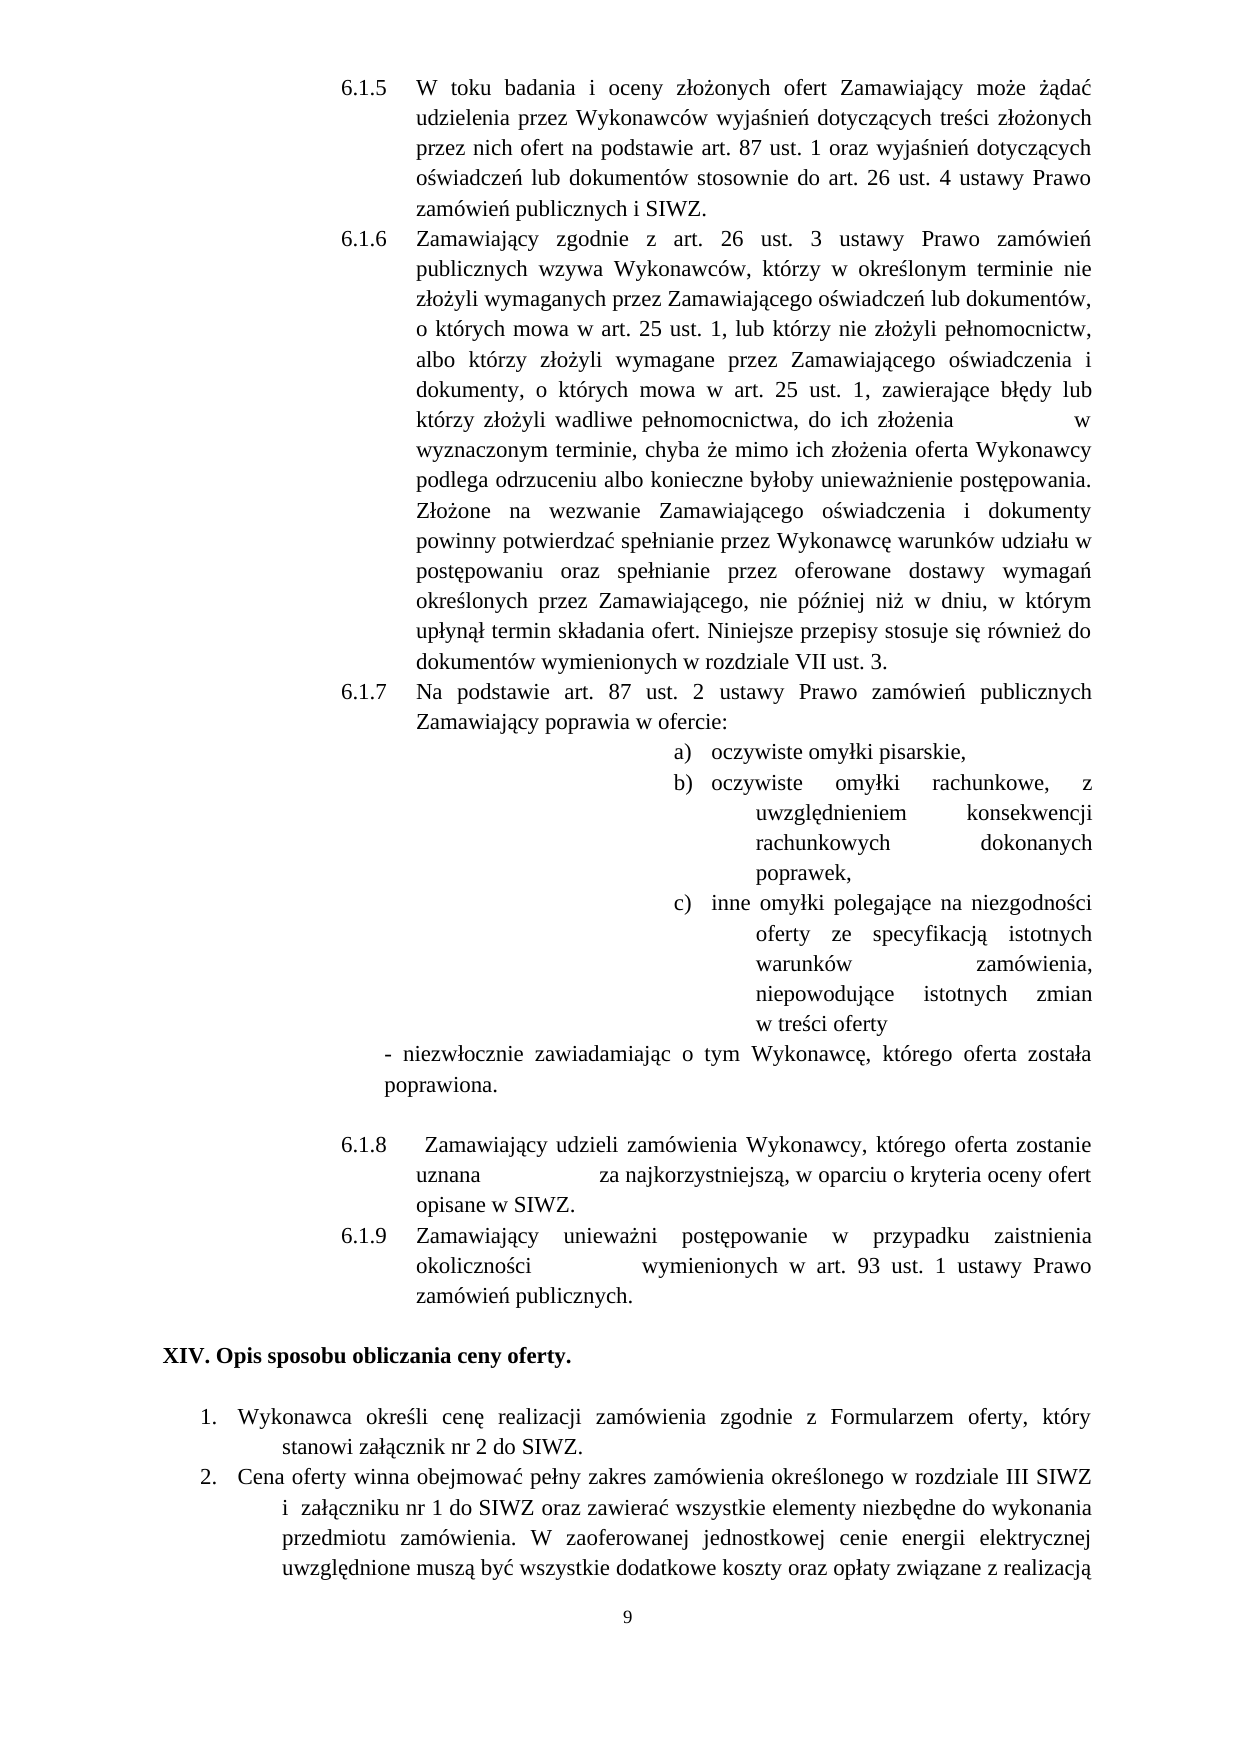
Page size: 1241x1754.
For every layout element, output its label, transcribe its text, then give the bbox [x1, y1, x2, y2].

list Cena oferty winna obejmować pełny zakres zamówienia określonego w rozdziale III SIWZ i załączniku nr 1 do SIWZ oraz zawierać wszystkie elementy niezbędne do wykonania przedmiotu zamówienia. W zaoferowanej jednostkowej cenie energii elektrycznej uwzględnione muszą być wszystkie dodatkowe koszty oraz opłaty związane z realizacją [200, 1463, 1093, 1580]
list Zamawiający unieważni postępowanie w przypadku zaistnienia okoliczności wymienionych w art. 93 ust. 1 ustawy Prawo zamówień publicznych. [341, 1222, 1093, 1308]
list Zamawiający zgodnie z art. 26 ust. 3 ustawy Prawo zamówień publicznych wzywa Wykonawców, którzy w określonym terminie nie złożyli wymaganych przez Zamawiającego oświadczeń lub dokumentów, o których mowa w art. 25 ust. 1, lub którzy nie złożyli pełnomocnictw, albo którzy złożyli wymagane przez Zamawiającego oświadczenia i dokumenty, o których mowa w art. 25 ust. 1, zawierające błędy lub którzy złożyli wadliwe pełnomocnictwa, do ich złożenia w wyznaczonym terminie, chyba że mimo ich złożenia oferta Wykonawcy podlega odrzuceniu albo konieczne byłoby unieważnienie postępowania. Złożone na wezwanie Zamawiającego oświadczenia i dokumenty powinny potwierdzać spełnianie przez Wykonawcę warunków udziału w postępowaniu oraz spełnianie przez oferowane dostawy wymagań określonych przez Zamawiającego, nie później niż w dniu, w którym upłynął termin składania ofert. Niniejsze przepisy stosuje się również do dokumentów wymienionych w rozdziale VII ust. 3. [341, 225, 1093, 674]
list Na podstawie art. 87 ust. 2 ustawy Prawo zamówień publicznych Zamawiający poprawia w ofercie: [341, 678, 1093, 734]
list inne omyłki polegające na niezgodności oferty ze specyfikacją istotnych warunków zamówienia, niepowodujące istotnych zmian w treści oferty [674, 889, 1093, 1037]
list Zamawiający udzieli zamówienia Wykonawcy, którego oferta zostanie uznana za najkorzystniejszą, w oparciu o kryteria oceny ofert opisane w SIWZ. [341, 1131, 1093, 1218]
list oczywiste omyłki rachunkowe, z uwzględnieniem konsekwencji rachunkowych dokonanych poprawek, [674, 768, 1093, 886]
list Wykonawca określi cenę realizacji zamówienia zgodnie z Formularzem oferty, który stanowi załącznik nr 2 do SIWZ. [200, 1403, 1093, 1459]
text XIV. Opis sposobu obliczania ceny oferty. [162, 1342, 1093, 1369]
text - niezwłocznie zawiadamiając o tym Wykonawcę, którego oferta została poprawiona. [384, 1040, 1093, 1097]
list W toku badania i oceny złożonych ofert Zamawiający może żądać udzielenia przez Wykonawców wyjaśnień dotyczących treści złożonych przez nich ofert na podstawie art. 87 ust. 1 oraz wyjaśnień dotyczących oświadczeń lub dokumentów stosownie do art. 26 ust. 4 ustawy Prawo zamówień publicznych i SIWZ. [341, 74, 1093, 221]
list oczywiste omyłki pisarskie, [674, 738, 1093, 765]
